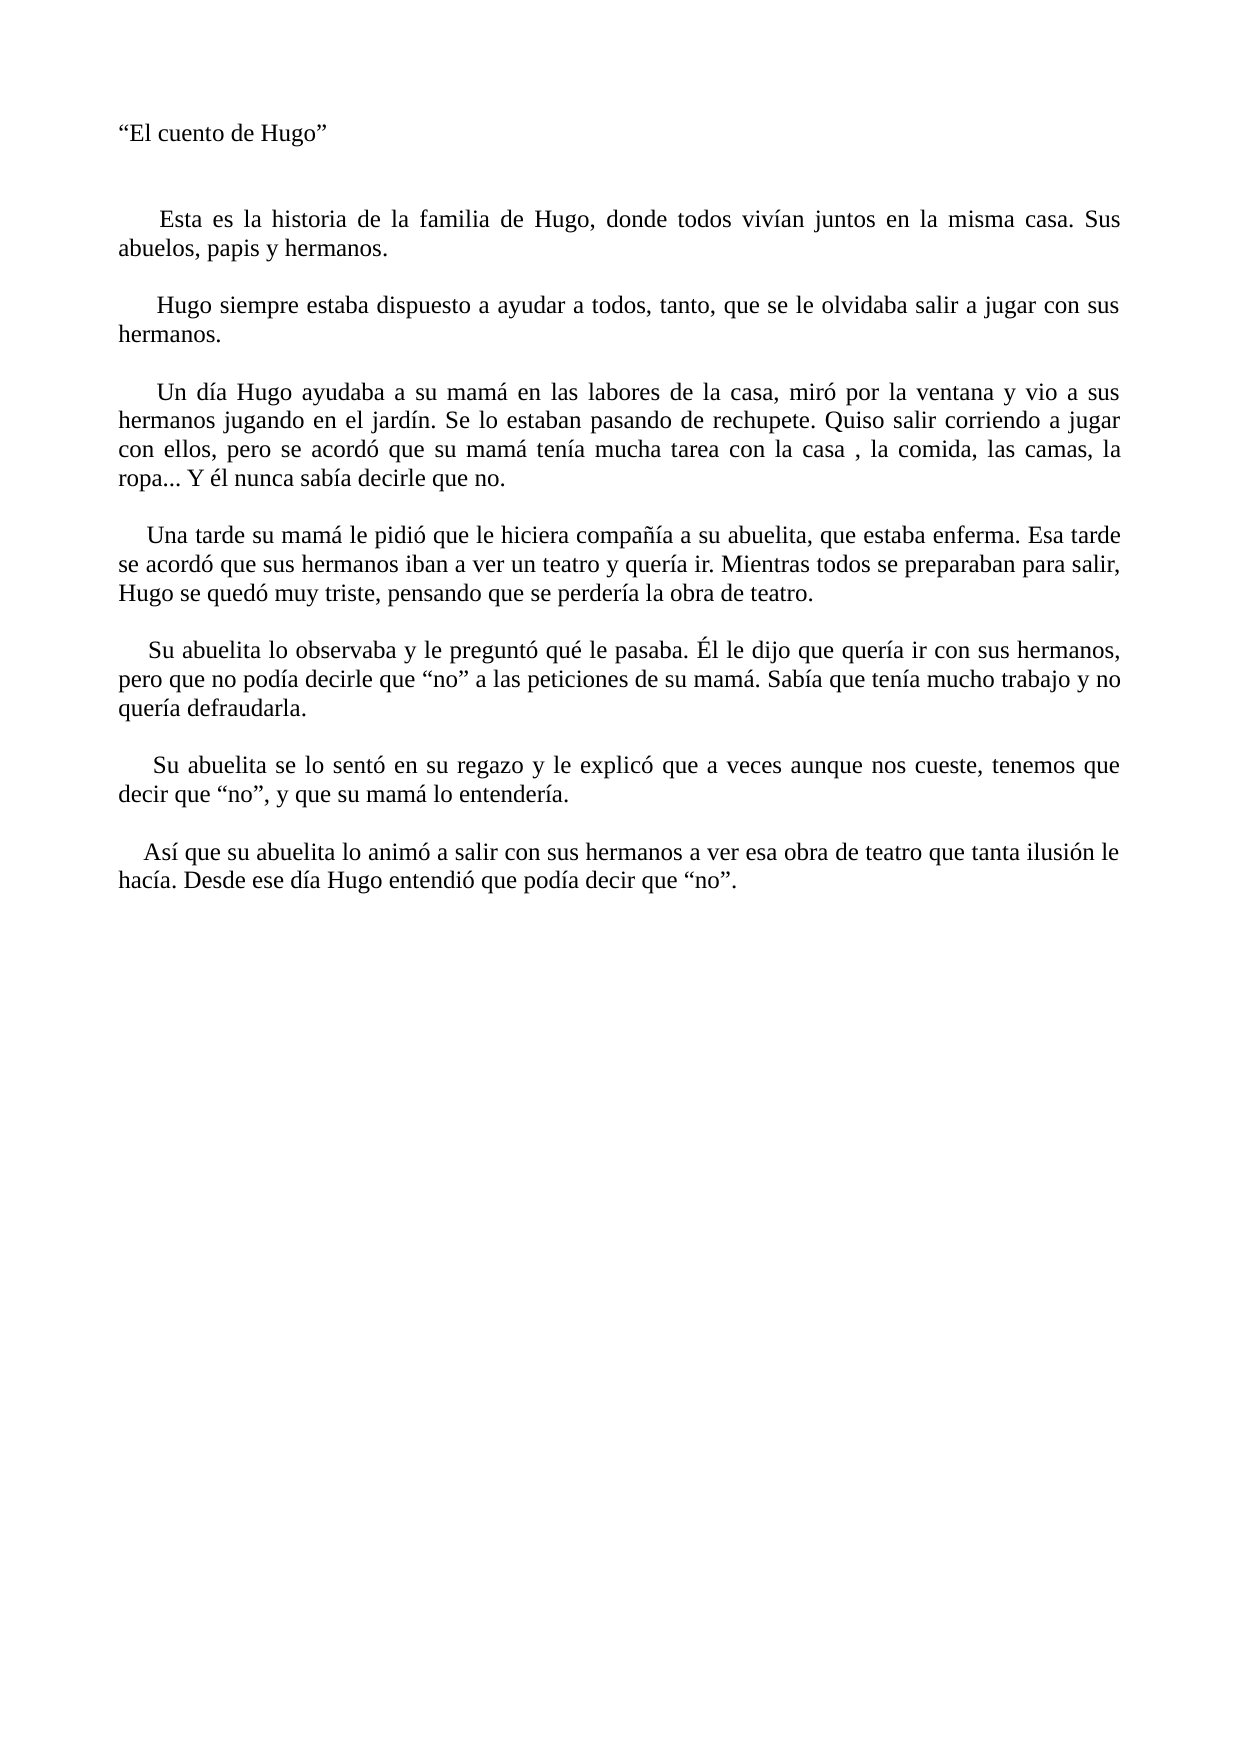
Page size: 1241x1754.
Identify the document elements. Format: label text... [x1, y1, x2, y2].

text “El cuento de Hugo” [118, 118, 1122, 147]
text Su abuelita se lo sentó en su regazo y le explicó que a veces aunque nos cueste, tenemos que decir que “no”, y que su mamá lo entendería. [118, 751, 1122, 808]
text Una tarde su mamá le pidió que le hiciera compañía a su abuelita, que estaba enferma. Esa tarde se acordó que sus hermanos iban a ver un teatro y quería ir. Mientras todos se preparaban para salir, Hugo se quedó muy triste, pensando que se perdería la obra de teatro. [118, 521, 1122, 607]
text Hugo siempre estaba dispuesto a ayudar a todos, tanto, que se le olvidaba salir a jugar con sus hermanos. [118, 291, 1122, 348]
text Su abuelita lo observaba y le preguntó qué le pasaba. Él le dijo que quería ir con sus hermanos, pero que no podía decirle que “no” a las peticiones de su mamá. Sabía que tenía mucho trabajo y no quería defraudarla. [118, 636, 1122, 722]
text Esta es la historia de la familia de Hugo, donde todos vivían juntos en la misma casa. Sus abuelos, papis y hermanos. [118, 204, 1122, 262]
text Así que su abuelita lo animó a salir con sus hermanos a ver esa obra de teatro que tanta ilusión le hacía. Desde ese día Hugo entendió que podía decir que “no”. [118, 837, 1122, 894]
text Un día Hugo ayudaba a su mamá en las labores de la casa, miró por la ventana y vio a sus hermanos jugando en el jardín. Se lo estaban pasando de rechupete. Quiso salir corriendo a jugar con ellos, pero se acordó que su mamá tenía mucha tarea con la casa , la comida, las camas, la ropa... Y él nunca sabía decirle que no. [118, 377, 1122, 492]
